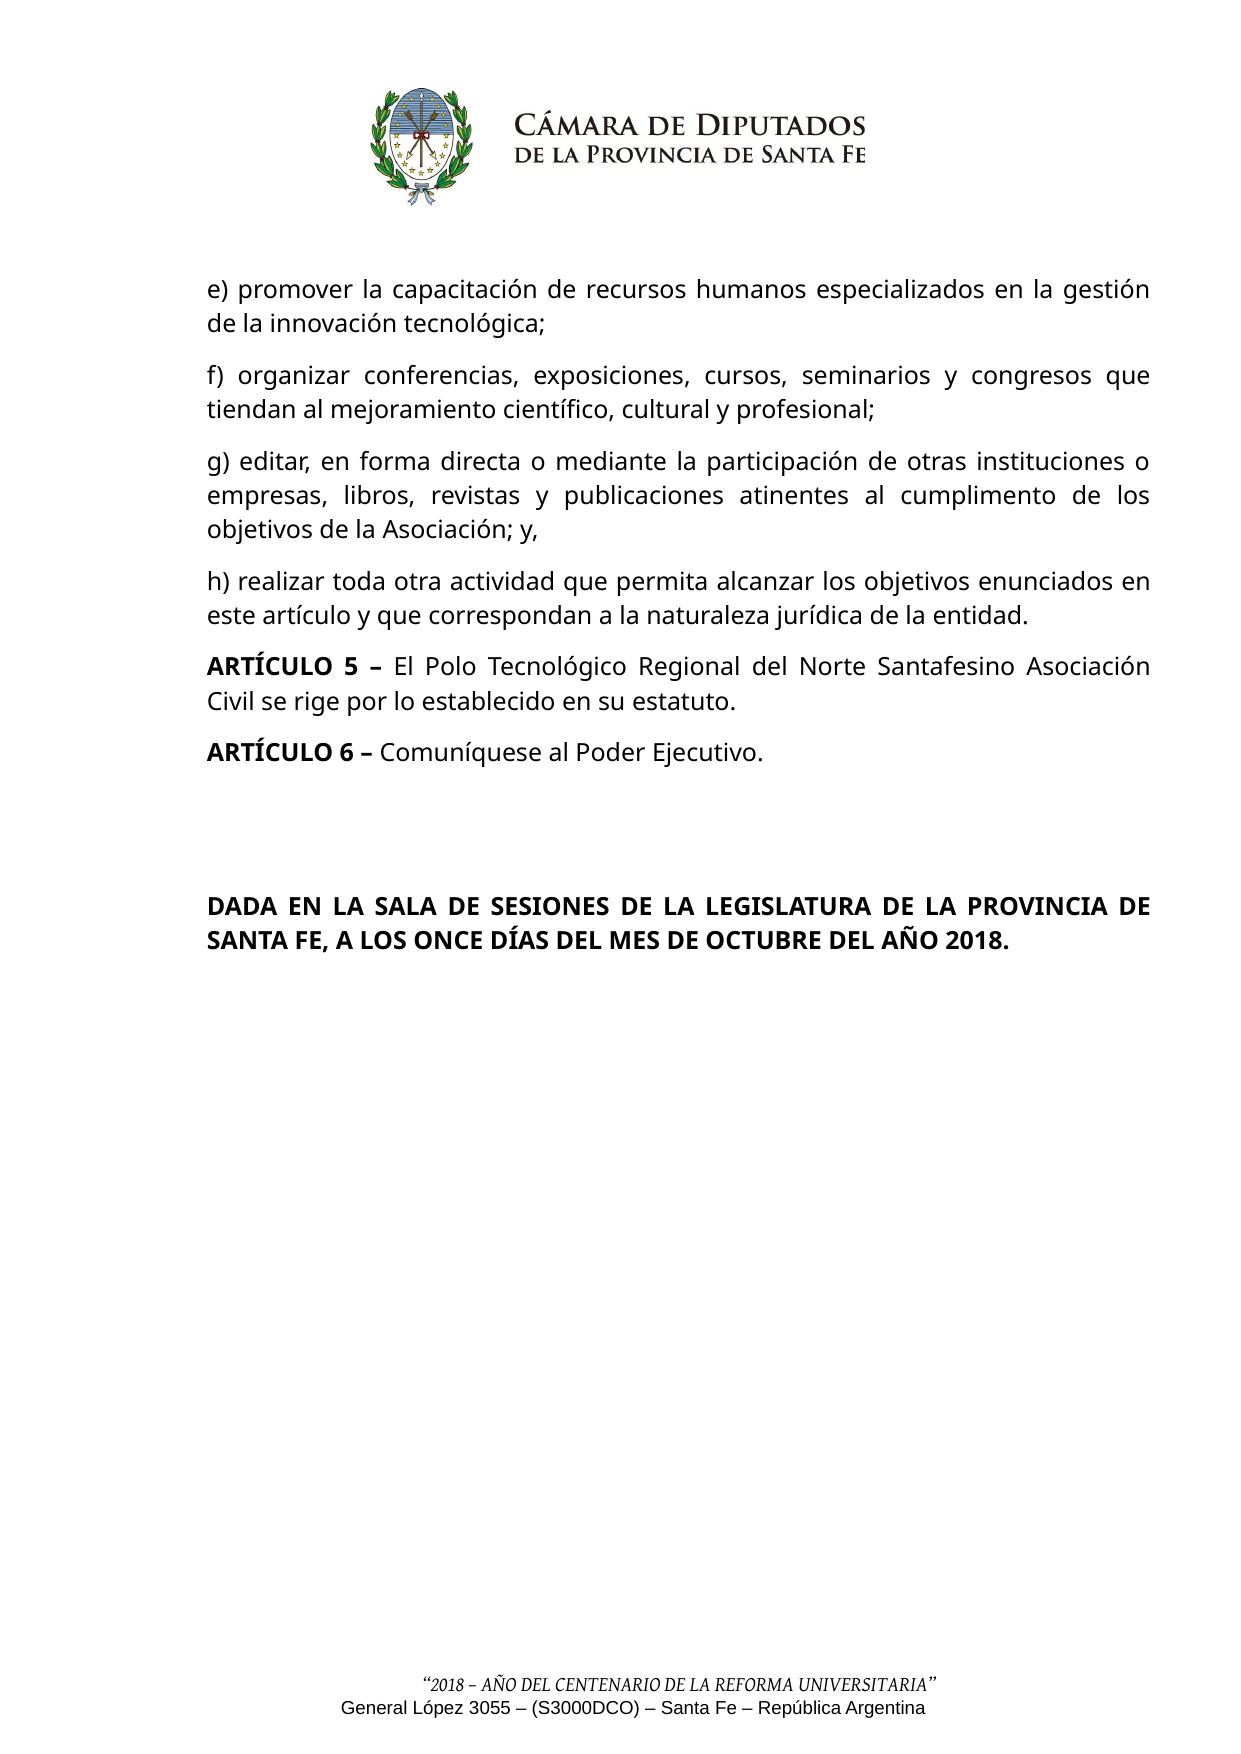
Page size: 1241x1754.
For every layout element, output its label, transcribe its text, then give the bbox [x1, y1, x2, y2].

text ARTÍCULO 5 – El Polo Tecnológico Regional del Norte Santafesino Asociación Civil se rige por lo establecido en su estatuto. [207, 649, 1152, 717]
text DADA EN LA SALA DE SESIONES DE LA LEGISLATURA DE LA PROVINCIA DE SANTA FE, A LOS ONCE DÍAS DEL MES DE OCTUBRE DEL AÑO 2018. [207, 889, 1152, 957]
text e) promover la capacitación de recursos humanos especializados en la gestión de la innovación tecnológica; [207, 272, 1152, 340]
text f) organizar conferencias, exposiciones, cursos, seminarios y congresos que tiendan al mejoramiento científico, cultural y profesional; [207, 357, 1152, 426]
picture [370, 88, 866, 210]
text h) realizar toda otra actividad que permita alcanzar los objetivos enunciados en este artículo y que correspondan a la naturaleza jurídica de la entidad. [207, 563, 1152, 631]
text g) editar, en forma directa o mediante la participación de otras instituciones o empresas, libros, revistas y publicaciones atinentes al cumplimento de los objetivos de la Asociación; y, [207, 443, 1152, 546]
text ARTÍCULO 6 – Comuníquese al Poder Ejecutivo. [207, 735, 1152, 769]
